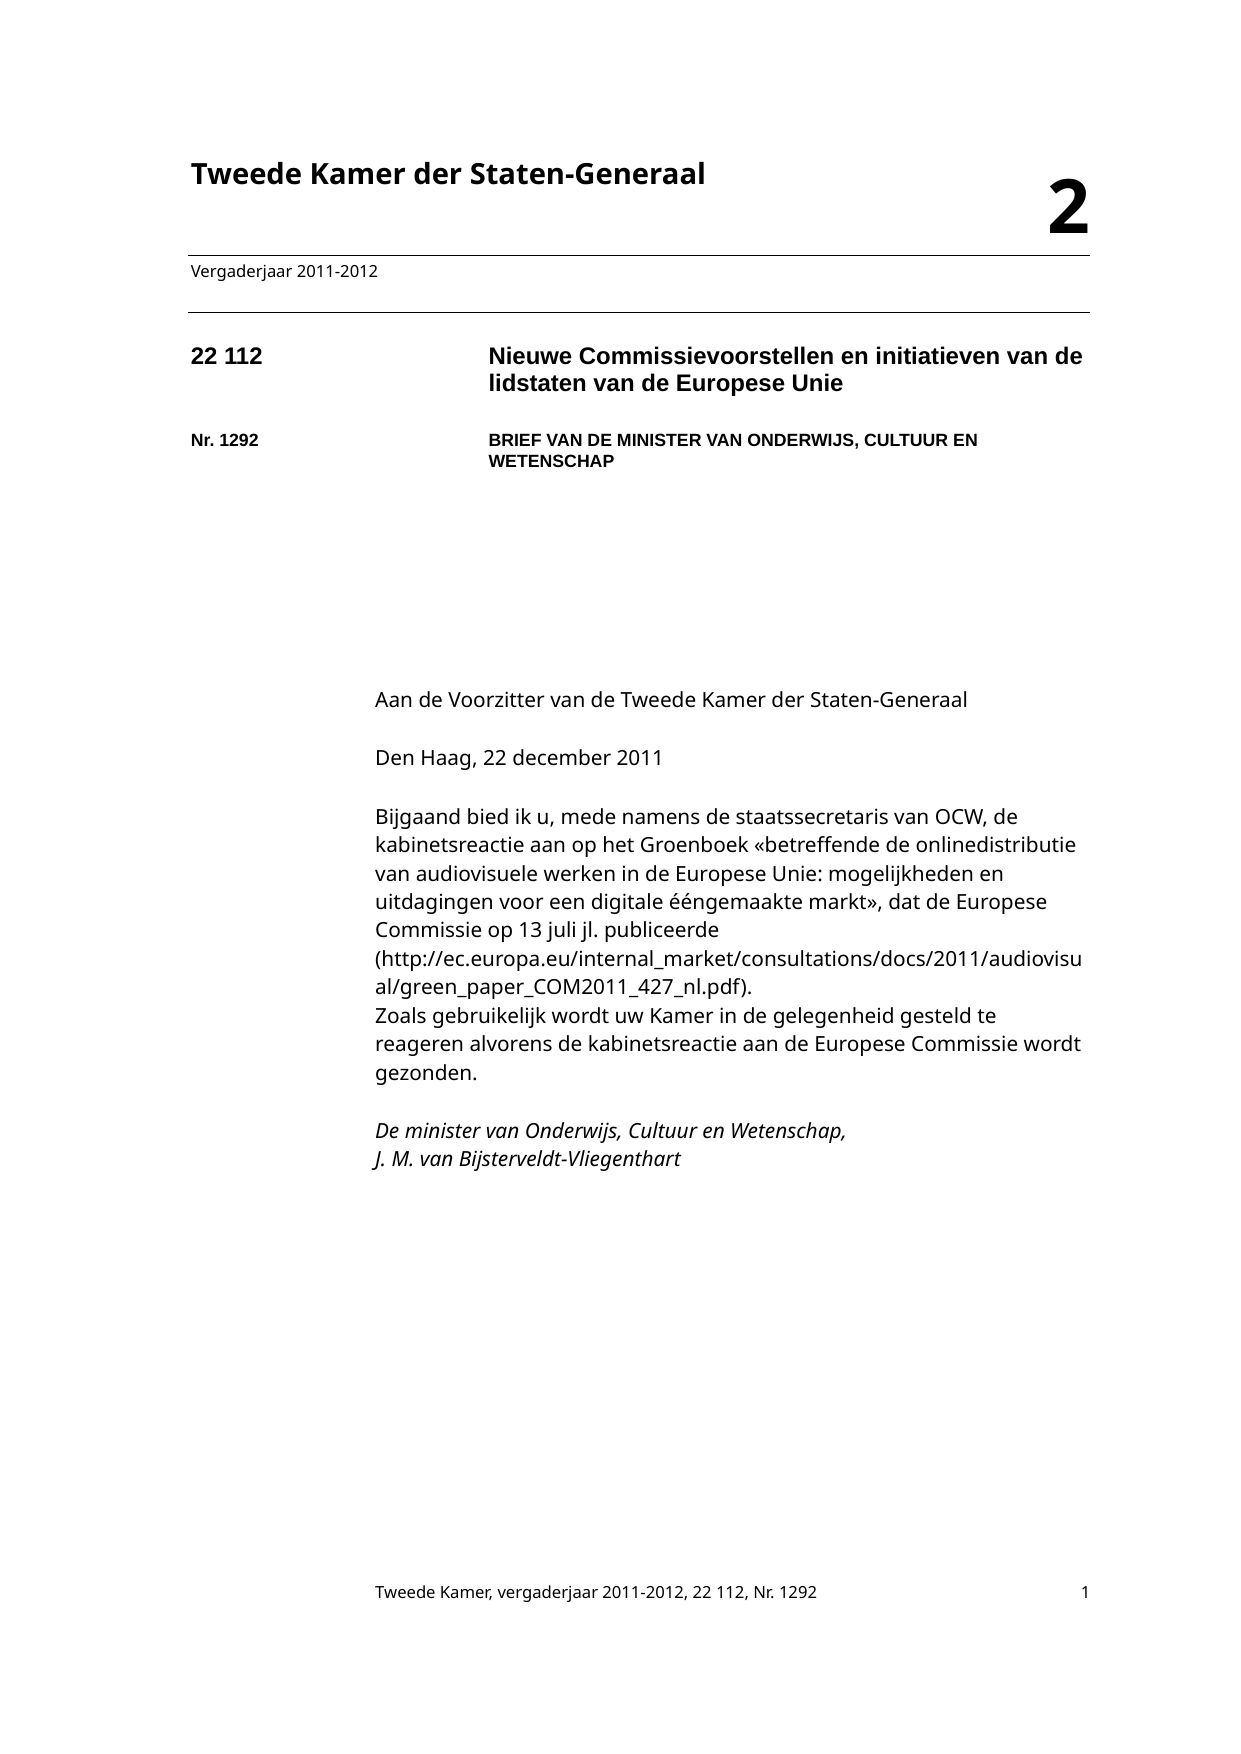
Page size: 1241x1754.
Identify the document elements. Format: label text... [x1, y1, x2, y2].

text De minister van Onderwijs, Cultuur en Wetenschap, [375, 1116, 1090, 1144]
table_cell [485, 313, 1090, 339]
table_cell 22 112 [188, 339, 485, 427]
table_cell Nr. 1292 [188, 427, 485, 566]
table_cell BRIEF VAN DE MINISTER VAN ONDERWIJS, CULTUUR EN WETENSCHAP [485, 427, 1090, 566]
table_cell Nieuwe Commissievoorstellen en initiatieven van de lidstaten van de Europese Unie [485, 339, 1090, 427]
text Bijgaand bied ik u, mede namens de staatssecretaris van OCW, de kabinetsreactie aan op het Groenboek «betreffende de onlinedistributie van audiovisuele werken in de Europese Unie: mogelijkheden en uitdagingen voor een digitale ééngemaakte markt», dat de Europese Commissie op 13 juli jl. publiceerde (http://ec.europa.eu/internal_market/consultations/docs/2011/audiovisual/green_paper_COM2011_427_nl.pdf). [375, 802, 1090, 1001]
text Aan de Voorzitter van de Tweede Kamer der Staten-Generaal [375, 685, 1090, 713]
text Zoals gebruikelijk wordt uw Kamer in de gelegenheid gesteld te reageren alvorens de kabinetsreactie aan de Europese Commissie wordt gezonden. [375, 1001, 1090, 1086]
table_header Tweede Kamer der Staten-Generaal [188, 150, 909, 255]
table_cell Vergaderjaar 2011-2012 [188, 256, 485, 312]
text J. M. van Bijsterveldt-Vliegenthart [375, 1144, 1090, 1173]
table_header 2 [910, 150, 1090, 255]
table_cell [188, 313, 485, 339]
table_cell [485, 256, 1090, 312]
text Den Haag, 22 december 2011 [375, 743, 1090, 772]
